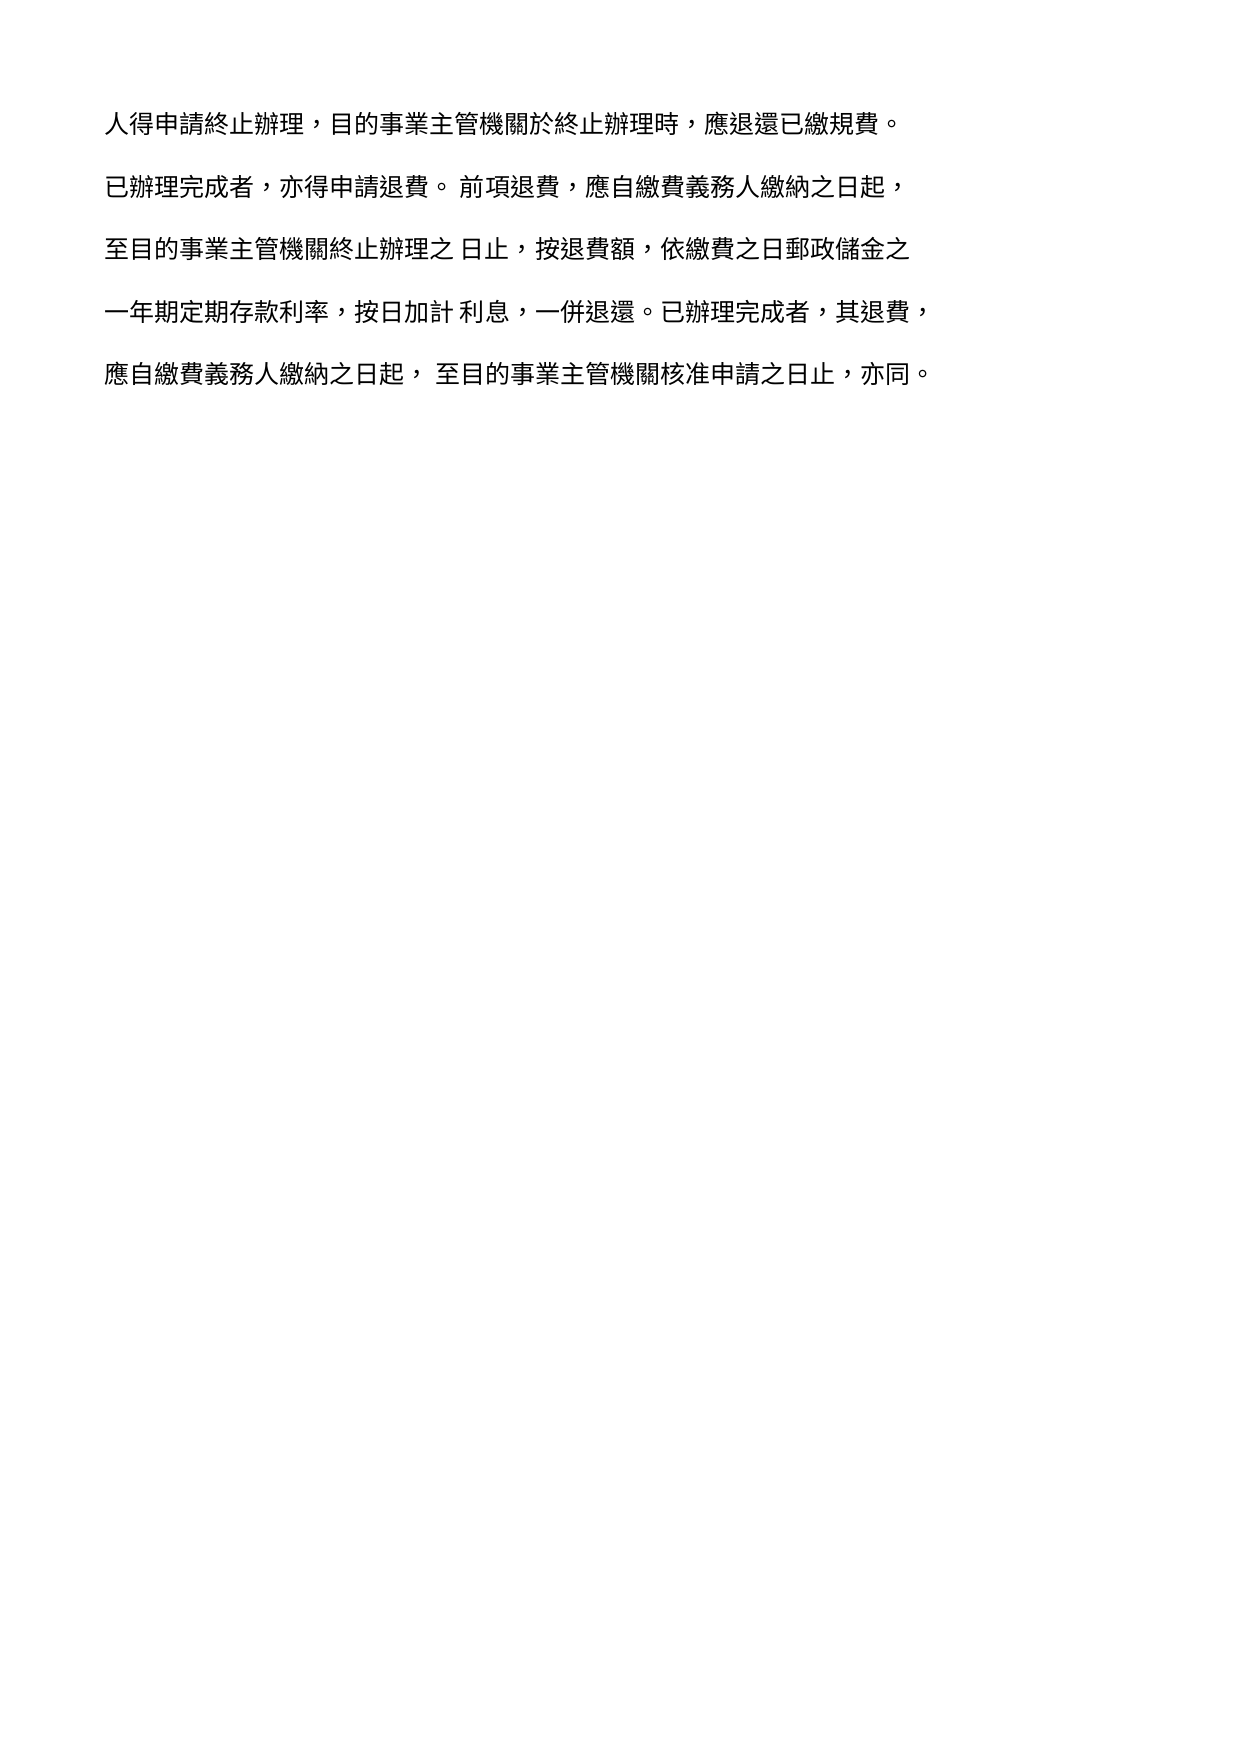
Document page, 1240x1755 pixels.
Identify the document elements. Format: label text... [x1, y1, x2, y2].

text 人得申請終止辦理，目的事業主管機關於終止辦理時，應退還已繳規費。 已辦理完成者，亦得申請退費。 前項退費，應自繳費義務人繳納之日起，至目的事業主管機關終止辦理之 日止，按退費額，依繳費之日郵政儲金之一年期定期存款利率，按日加計 利息，一併退還。已辦理完成者，其退費，應自繳費義務人繳納之日起， 至目的事業主管機關核准申請之日止，亦同。 [104, 81, 912, 394]
